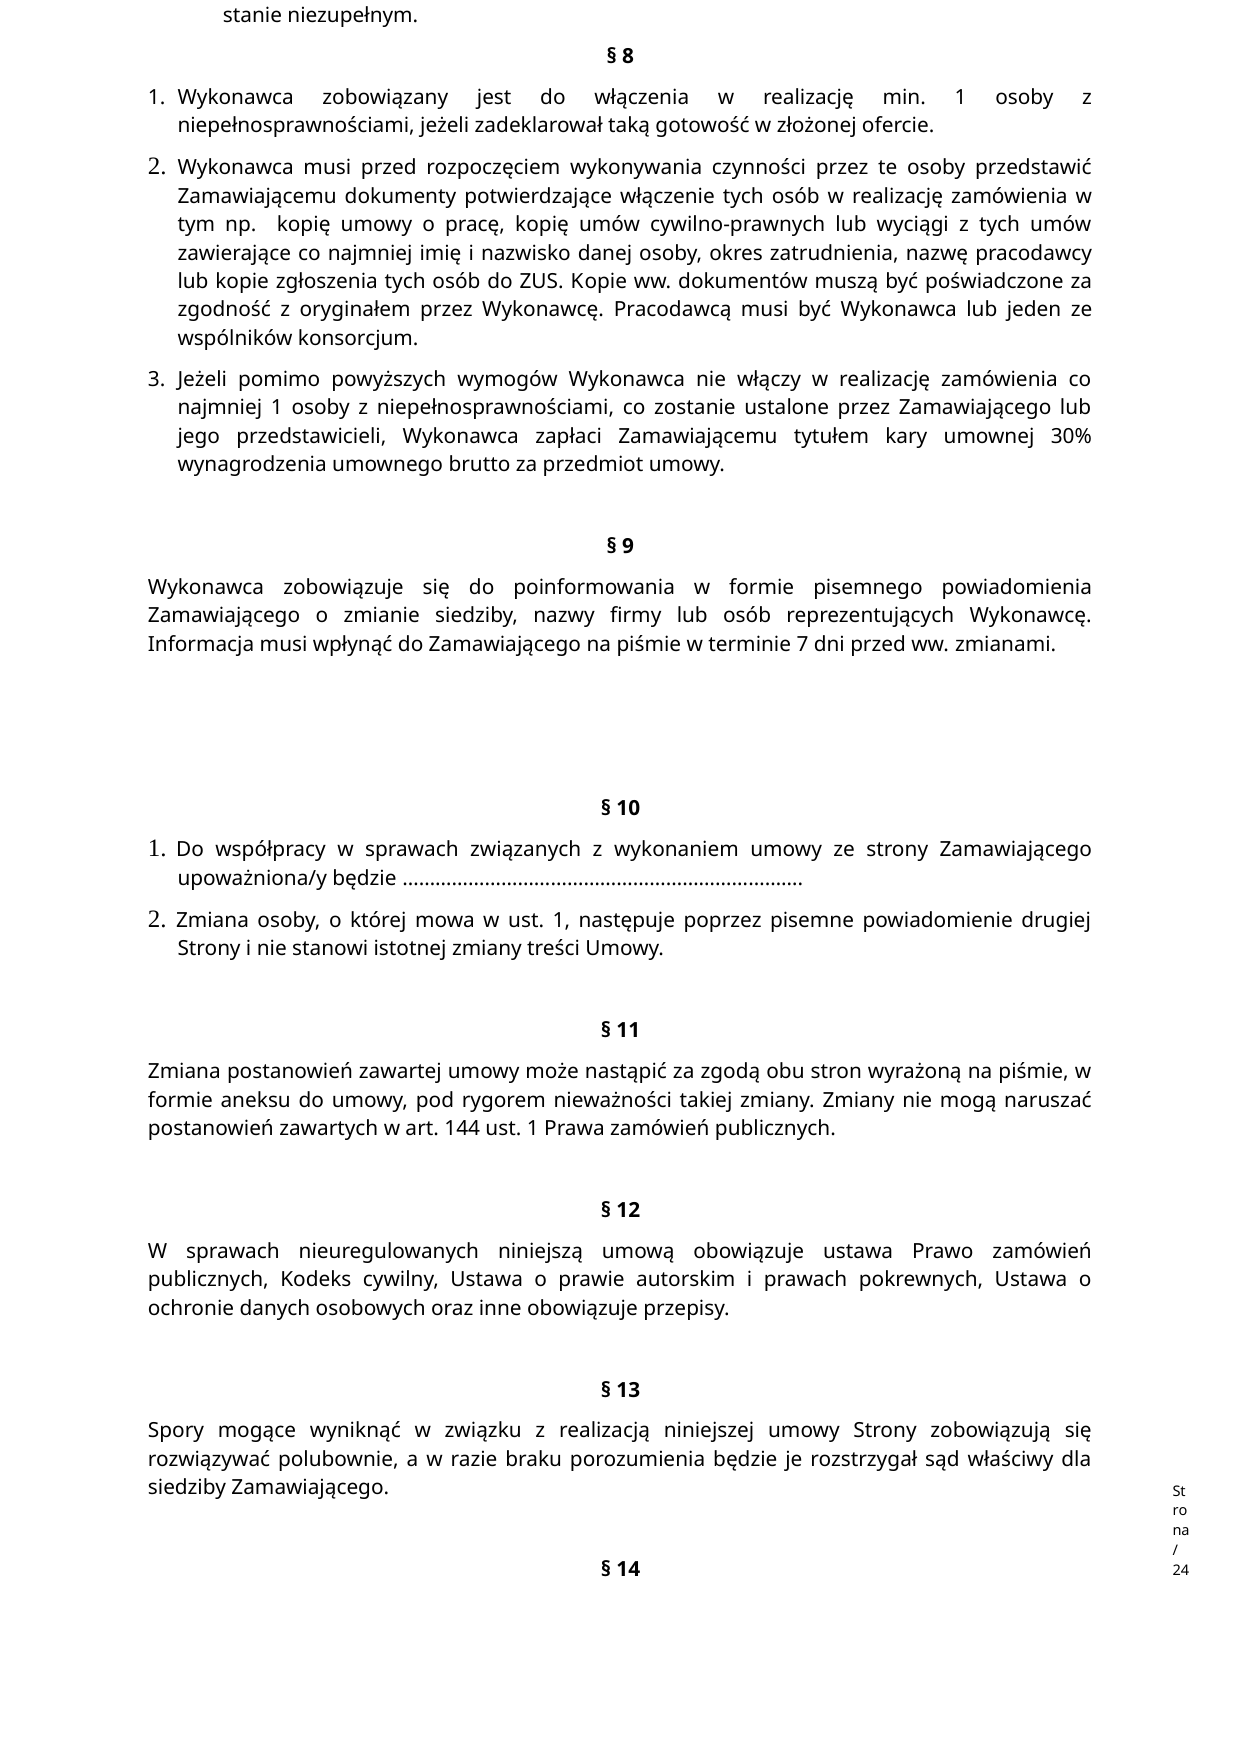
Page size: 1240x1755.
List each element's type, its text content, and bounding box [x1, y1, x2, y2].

list Wykonawca zobowiązuje się do poinformowania w formie pisemnego powiadomienia Zamawiającego o zmianie siedziby, nazwy firmy lub osób reprezentujących Wykonawcę. Informacja musi wpłynąć do Zamawiającego na piśmie w terminie 7 dni przed ww. zmianami. [148, 572, 1093, 657]
text Spory mogące wyniknąć w związku z realizacją niniejszej umowy Strony zobowiązują się rozwiązywać polubownie, a w razie braku porozumienia będzie je rozstrzygał sąd właściwy dla siedziby Zamawiającego. [148, 1416, 1093, 1501]
list Jeżeli pomimo powyższych wymogów Wykonawca nie włączy w realizację zamówienia co najmniej 1 osoby z niepełnosprawnościami, co zostanie ustalone przez Zamawiającego lub jego przedstawicieli, Wykonawca zapłaci Zamawiającemu tytułem kary umownej 30% wynagrodzenia umownego brutto za przedmiot umowy. [148, 364, 1093, 478]
list Wykonawca musi przed rozpoczęciem wykonywania czynności przez te osoby przedstawić Zamawiającemu dokumenty potwierdzające włączenie tych osób w realizację zamówienia w tym np. kopię umowy o pracę, kopię umów cywilno-prawnych lub wyciągi z tych umów zawierające co najmniej imię i nazwisko danej osoby, okres zatrudnienia, nazwę pracodawcy lub kopie zgłoszenia tych osób do ZUS. Kopie ww. dokumentów muszą być poświadczone za zgodność z oryginałem przez Wykonawcę. Pracodawcą musi być Wykonawca lub jeden ze wspólników konsorcjum. [148, 151, 1093, 351]
text Zmiana postanowień zawartej umowy może nastąpić za zgodą obu stron wyrażoną na piśmie, w formie aneksu do umowy, pod rygorem nieważności takiej zmiany. Zmiany nie mogą naruszać postanowień zawartych w art. 144 ust. 1 Prawa zamówień publicznych. [148, 1056, 1093, 1142]
list Do współpracy w sprawach związanych z wykonaniem umowy ze strony Zamawiającego upoważniona/y będzie ………………………………………………………………. [148, 833, 1093, 891]
list stanie niezupełnym. [185, 0, 1093, 28]
text § 12 [148, 1195, 1093, 1223]
text § 10 [148, 793, 1093, 821]
text § 13 [148, 1375, 1093, 1403]
text W sprawach nieuregulowanych niniejszą umową obowiązuje ustawa Prawo zamówień publicznych, Kodeks cywilny, Ustawa o prawie autorskim i prawach pokrewnych, Ustawa o ochronie danych osobowych oraz inne obowiązuje przepisy. [148, 1236, 1093, 1321]
text § 11 [148, 1015, 1093, 1044]
text § 9 [148, 531, 1093, 559]
text § 14 [148, 1554, 1093, 1583]
list Zmiana osoby, o której mowa w ust. 1, następuje poprzez pisemne powiadomienie drugiej Strony i nie stanowi istotnej zmiany treści Umowy. [148, 904, 1093, 962]
list Wykonawca zobowiązany jest do włączenia w realizację min. 1 osoby z niepełnosprawnościami, jeżeli zadeklarował taką gotowość w złożonej ofercie. [148, 82, 1093, 139]
text § 8 [148, 41, 1093, 69]
